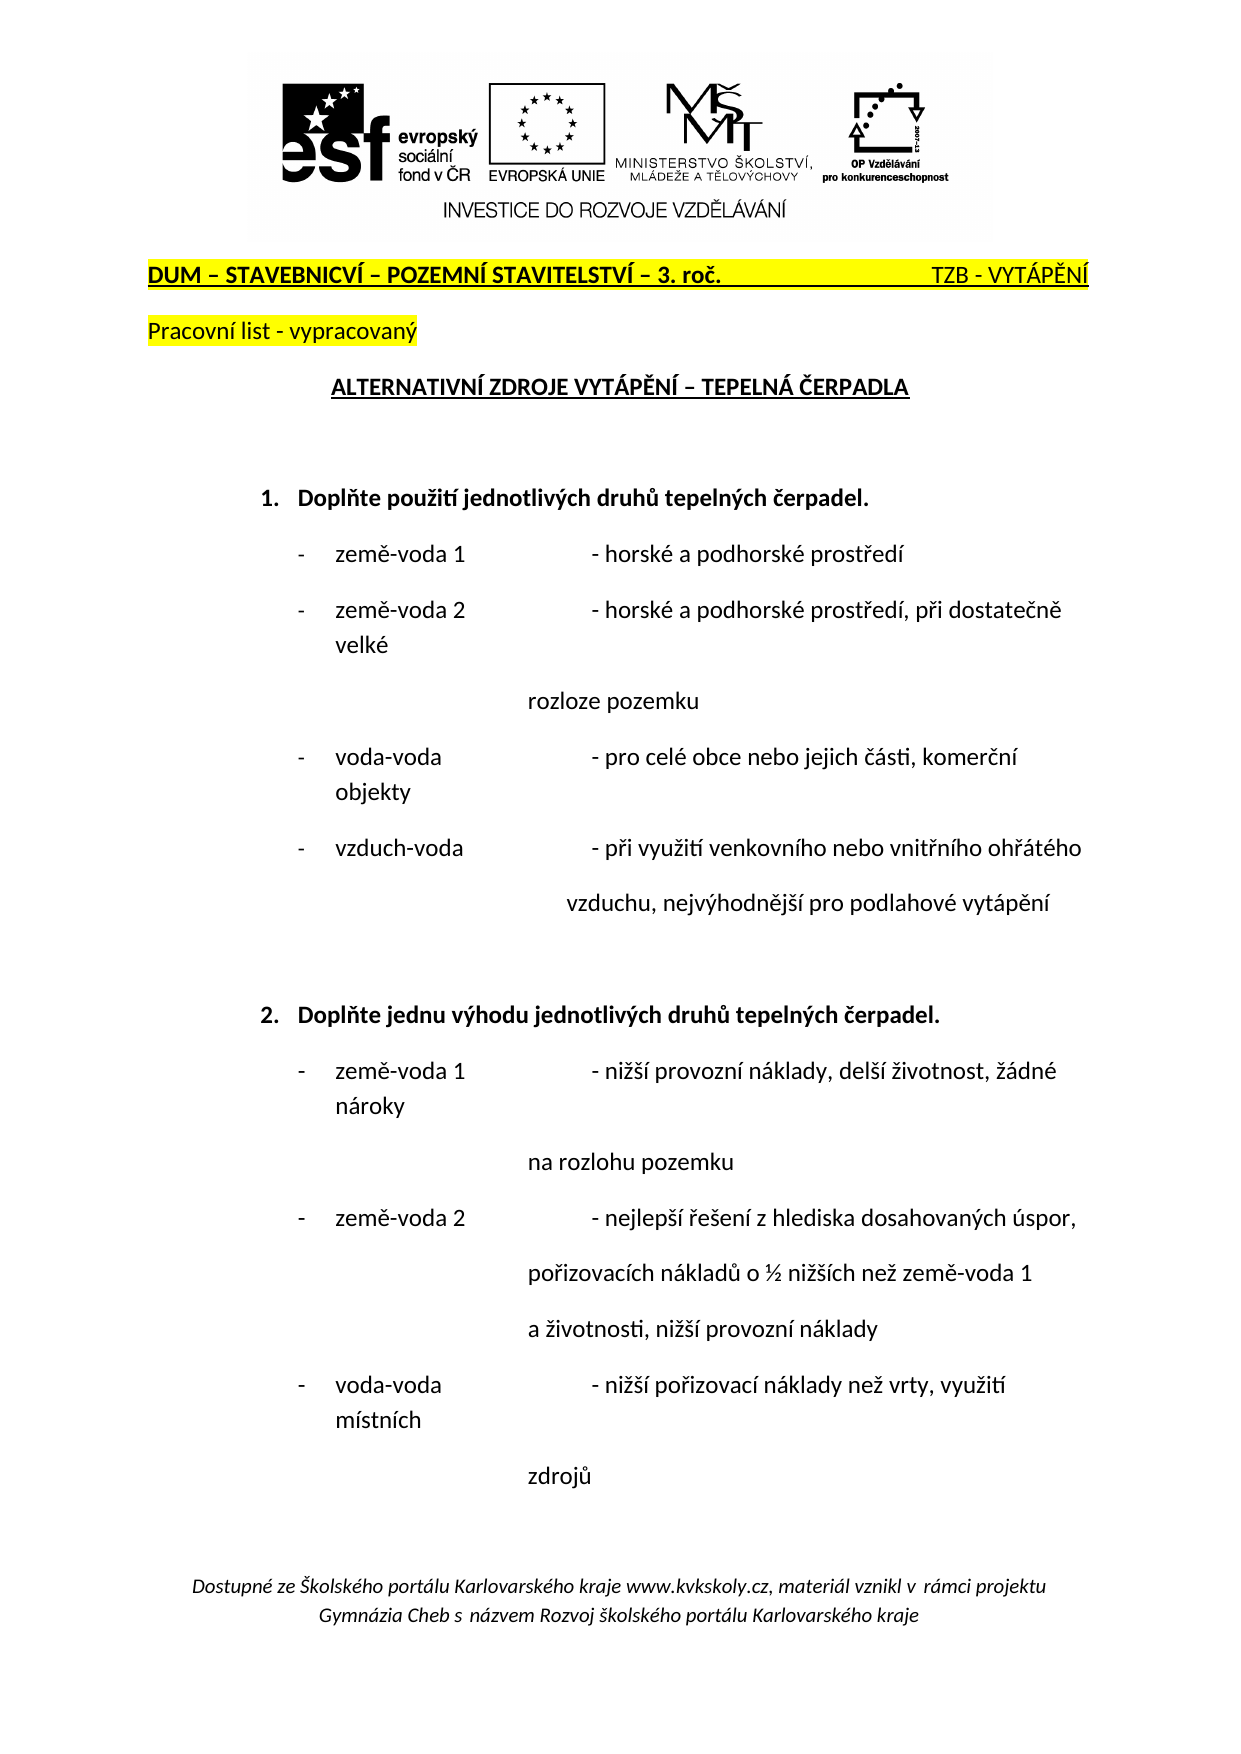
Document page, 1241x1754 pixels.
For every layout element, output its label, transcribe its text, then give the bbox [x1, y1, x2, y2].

text zdrojů [516, 1460, 1093, 1491]
text vzduchu, nejvýhodnější pro podlahové vytápění [260, 888, 1093, 918]
text Pracovní list - vypracovaný [148, 315, 1093, 346]
list Doplňte jednu výhodu jednotlivých druhů tepelných čerpadel. [260, 999, 1093, 1030]
text na rozlohu pozemku [516, 1146, 1093, 1176]
text pořizovacích nákladů o ½ nižších než země-voda 1 [516, 1258, 1093, 1288]
list vzduch-voda - při využití venkovního nebo vnitřního ohřátého [298, 832, 1093, 862]
text DUM – STAVEBNICVÍ – POZEMNÍ STAVITELSTVÍ – 3. roč. TZB - VYTÁPĚNÍ [148, 259, 1093, 290]
list země-voda 1 - nižší provozní náklady, delší životnost, žádné nároky [298, 1055, 1093, 1121]
list voda-voda - nižší pořizovací náklady než vrty, využití místních [298, 1369, 1093, 1435]
list voda-voda - pro celé obce nebo jejich části, komerční objekty [298, 741, 1093, 806]
list země-voda 2 - nejlepší řešení z hlediska dosahovaných úspor, [298, 1202, 1093, 1232]
list země-voda 1 - horské a podhorské prostředí [298, 538, 1093, 569]
text a životnosti, nižší provozní náklady [516, 1313, 1093, 1344]
text rozloze pozemku [516, 685, 1093, 716]
text ALTERNATIVNÍ ZDROJE VYTÁPĚNÍ – TEPELNÁ ČERPADLA [148, 371, 1093, 401]
list země-voda 2 - horské a podhorské prostředí, při dostatečně velké [298, 594, 1093, 660]
list Doplňte použití jednotlivých druhů tepelných čerpadel. [260, 483, 1093, 513]
